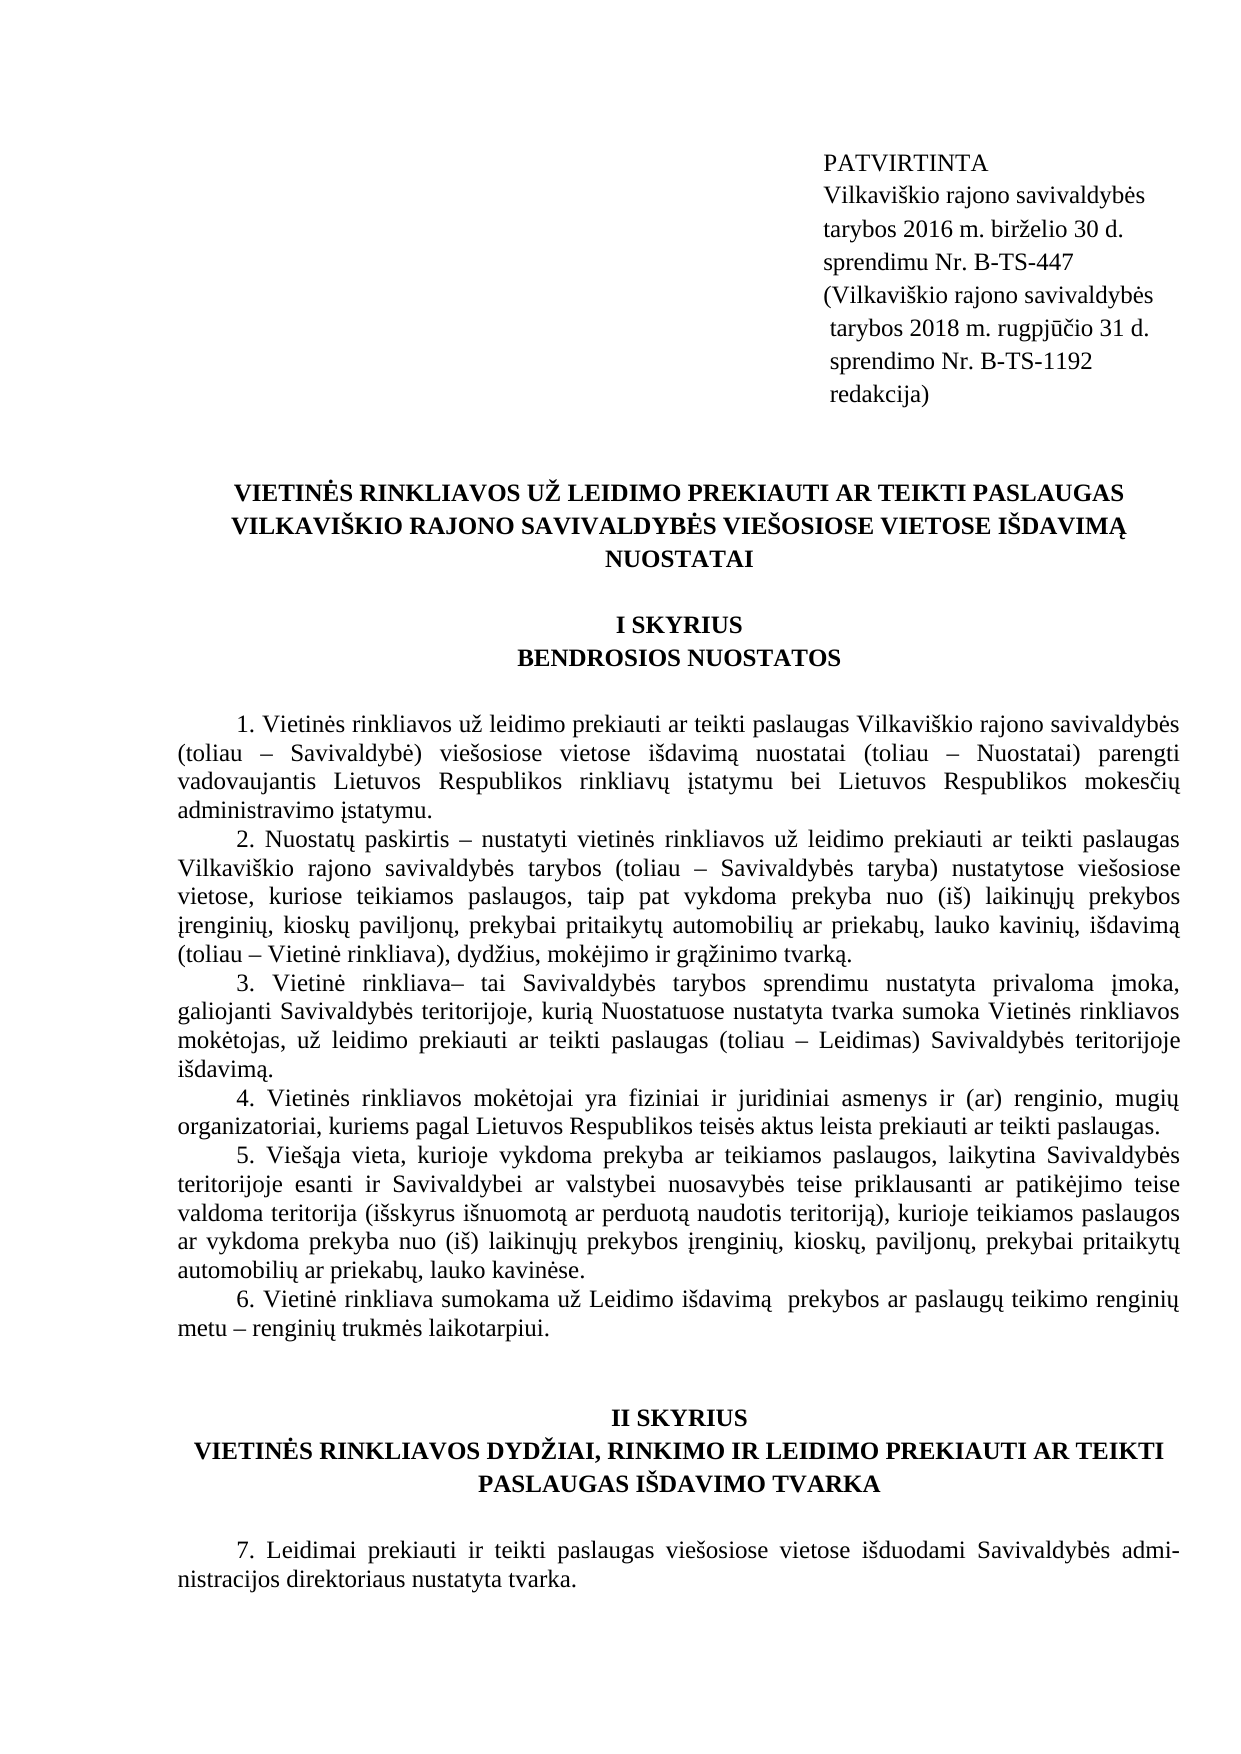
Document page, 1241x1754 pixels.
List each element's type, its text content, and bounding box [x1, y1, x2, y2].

text 4. Vietinės rinkliavos mokėtojai yra fiziniai ir juridiniai asmenys ir (ar) renginio, mugių organizatoriai, kuriems pagal Lietuvos Respublikos teisės aktus leista prekiauti ar teikti paslaugas. [177, 1083, 1181, 1140]
text redakcija) [177, 379, 1181, 407]
text 6. Vietinė rinkliava sumokama už Leidimo išdavimą prekybos ar paslaugų teikimo renginių metu – renginių trukmės laikotarpiui. [177, 1284, 1181, 1341]
text 7. Leidimai prekiauti ir teikti paslaugas viešosiose vietose išduodami Savivaldybės admi- nistracijos direktoriaus nustatyta tvarka. [177, 1535, 1181, 1593]
text sprendimo Nr. B-TS-1192 [177, 346, 1181, 374]
text VIETINĖS RINKLIAVOS UŽ LEIDIMO PREKIAUTI AR TEIKTI PASLAUGAS VILKAVIŠKIO RAJONO SAVIVALDYBĖS VIEŠOSIOSE VIETOSE IŠDAVIMĄ NUOSTATAI [177, 478, 1181, 573]
text 5. Viešąja vieta, kurioje vykdoma prekyba ar teikiamos paslaugos, laikytina Savivaldybės teritorijoje esanti ir Savivaldybei ar valstybei nuosavybės teise priklausanti ar patikėjimo teise valdoma teritorija (išskyrus išnuomotą ar perduotą naudotis teritoriją), kurioje teikiamos paslaugos ar vykdoma prekyba nuo (iš) laikinųjų prekybos įrenginių, kioskų, paviljonų, prekybai pritaikytų automobilių ar priekabų, lauko kavinėse. [177, 1140, 1181, 1284]
text I SKYRIUS [177, 610, 1181, 639]
text (Vilkaviškio rajono savivaldybės [177, 280, 1181, 308]
text BENDROSIOS NUOSTATOS [177, 643, 1181, 672]
text 1. Vietinės rinkliavos už leidimo prekiauti ar teikti paslaugas Vilkaviškio rajono savivaldybės (toliau – Savivaldybė) viešosiose vietose išdavimą nuostatai (toliau – Nuostatai) parengti vadovaujantis Lietuvos Respublikos rinkliavų įstatymu bei Lietuvos Respublikos mokesčių administravimo įstatymu. [177, 709, 1181, 824]
text tarybos 2016 m. birželio 30 d. [177, 214, 1181, 242]
text II SKYRIUS [177, 1403, 1181, 1432]
text Vilkaviškio rajono savivaldybės [177, 181, 1181, 209]
text VIETINĖS RINKLIAVOS DYDŽIAI, RINKIMO IR LEIDIMO PREKIAUTI AR TEIKTI PASLAUGAS IŠDAVIMO TVARKA [177, 1436, 1181, 1498]
text 3. Vietinė rinkliava– tai Savivaldybės tarybos sprendimu nustatyta privaloma įmoka, galiojanti Savivaldybės teritorijoje, kurią Nuostatuose nustatyta tvarka sumoka Vietinės rinkliavos mokėtojas, už leidimo prekiauti ar teikti paslaugas (toliau – Leidimas) Savivaldybės teritorijoje išdavimą. [177, 968, 1181, 1083]
text PATVIRTINTA [177, 148, 1181, 176]
text 2. Nuostatų paskirtis – nustatyti vietinės rinkliavos už leidimo prekiauti ar teikti paslaugas Vilkaviškio rajono savivaldybės tarybos (toliau – Savivaldybės taryba) nustatytose viešosiose vietose, kuriose teikiamos paslaugos, taip pat vykdoma prekyba nuo (iš) laikinųjų prekybos įrenginių, kioskų paviljonų, prekybai pritaikytų automobilių ar priekabų, lauko kavinių, išdavimą (toliau – Vietinė rinkliava), dydžius, mokėjimo ir grąžinimo tvarką. [177, 824, 1181, 968]
text tarybos 2018 m. rugpjūčio 31 d. [177, 313, 1181, 341]
text sprendimu Nr. B-TS-447 [177, 247, 1181, 275]
